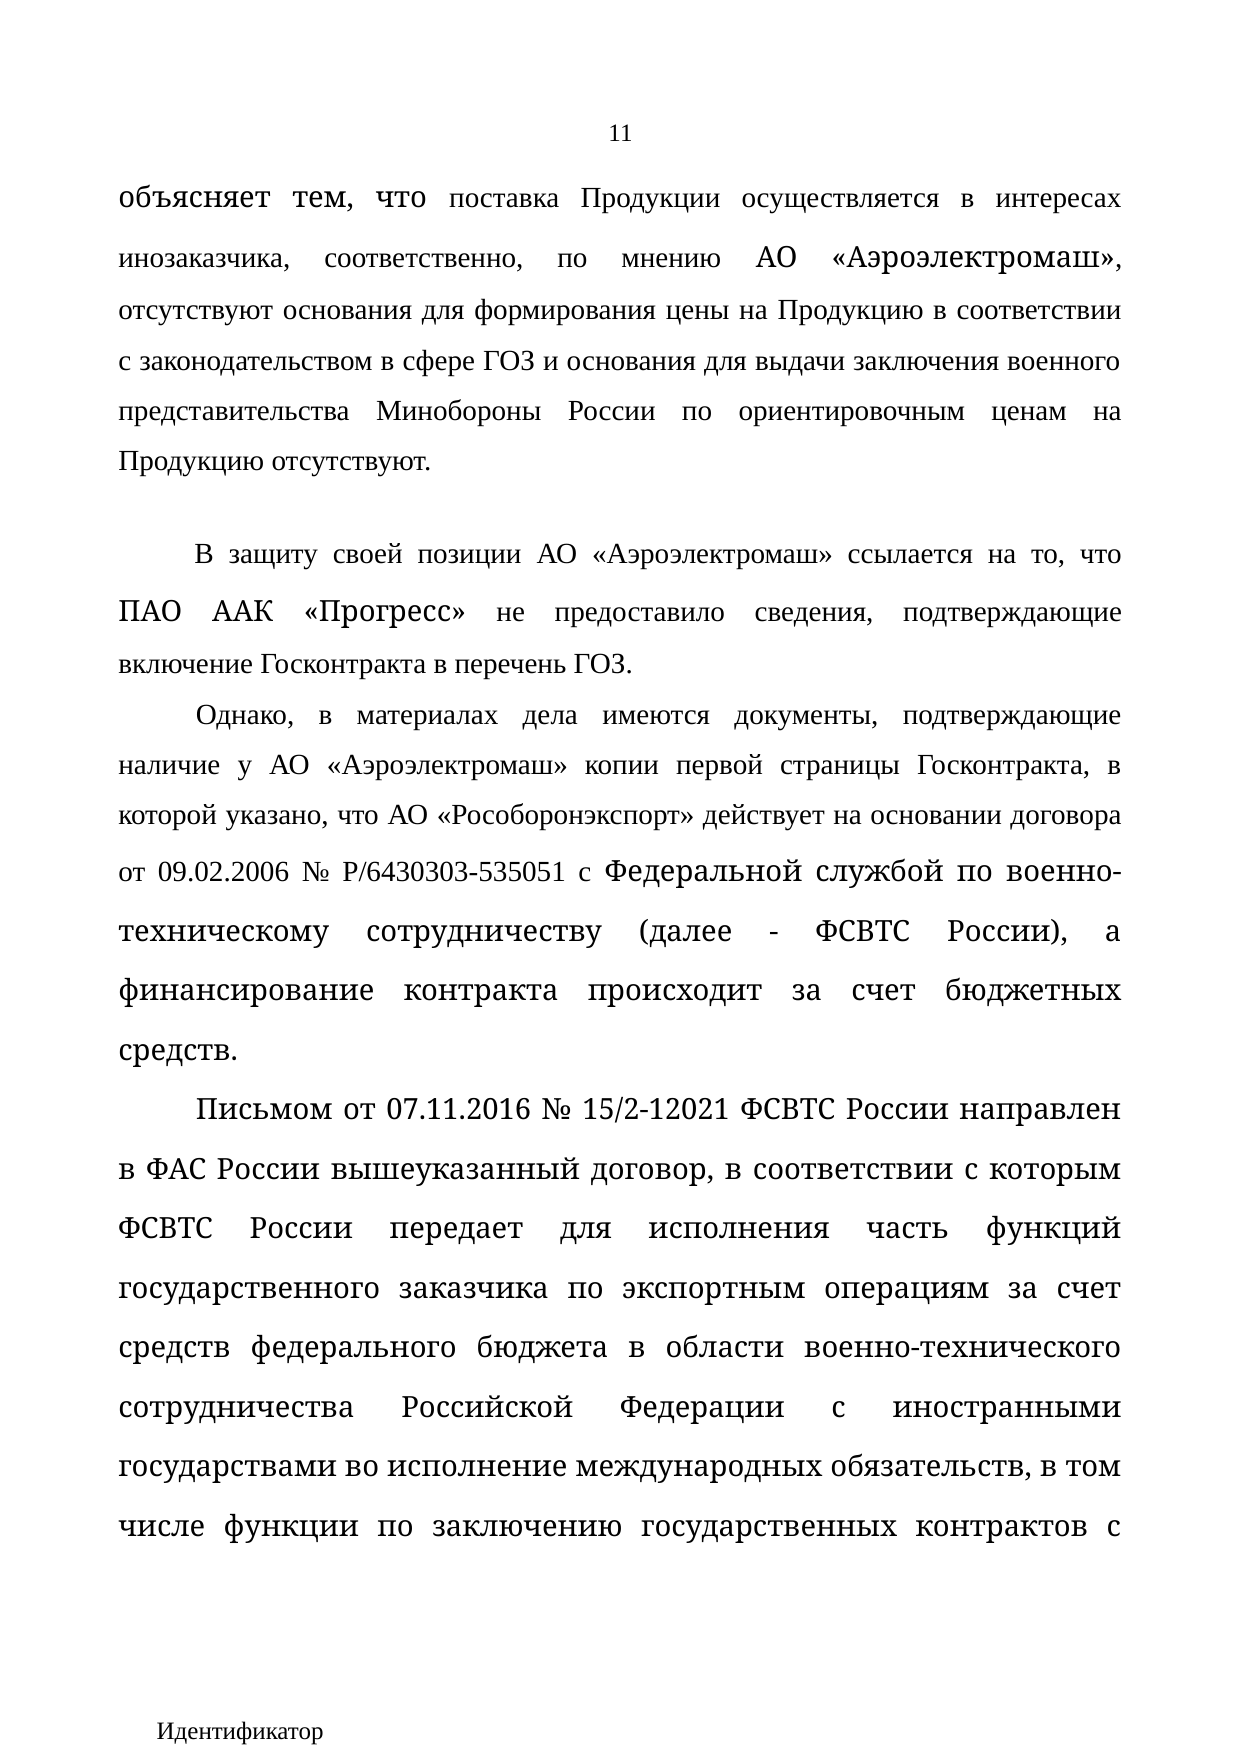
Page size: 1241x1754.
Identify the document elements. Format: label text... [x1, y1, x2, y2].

text объясняет тем, что поставка Продукции осуществляется в интересах инозаказчика, соответственно, по мнению АО «Аэроэлектромаш», отсутствуют основания для формирования цены на Продукцию в соответствии с законодательством в сфере ГОЗ и основания для выдачи заключения военного представительства Минобороны России по ориентировочным ценам на Продукцию отсутствуют. [118, 176, 1122, 477]
text Однако, в материалах дела имеются документы, подтверждающие наличие у АО «Аэроэлектромаш» копии первой страницы Госконтракта, в которой указано, что АО «Рособоронэкспорт» действует на основании договора от 09.02.2006 № Р/6430303-535051 с Федеральной службой по военно-техническому сотрудничеству (далее - ФСВТС России), а финансирование контракта происходит за счет бюджетных средств. [118, 697, 1122, 1069]
text В защиту своей позиции АО «Аэроэлектромаш» ссылается на то, что ПАО ААК «Прогресс» не предоставило сведения, подтверждающие включение Госконтракта в перечень ГОЗ. [118, 537, 1122, 680]
text Письмом от 07.11.2016 № 15/2-12021 ФСВТС России направлен в ФАС России вышеуказанный договор, в соответствии с которым ФСВТС России передает для исполнения часть функций государственного заказчика по экспортным операциям за счет средств федерального бюджета в области военно-технического сотрудничества Российской Федерации с иностранными государствами во исполнение международных обязательств, в том числе функции по заключению государственных контрактов с [118, 1089, 1122, 1545]
